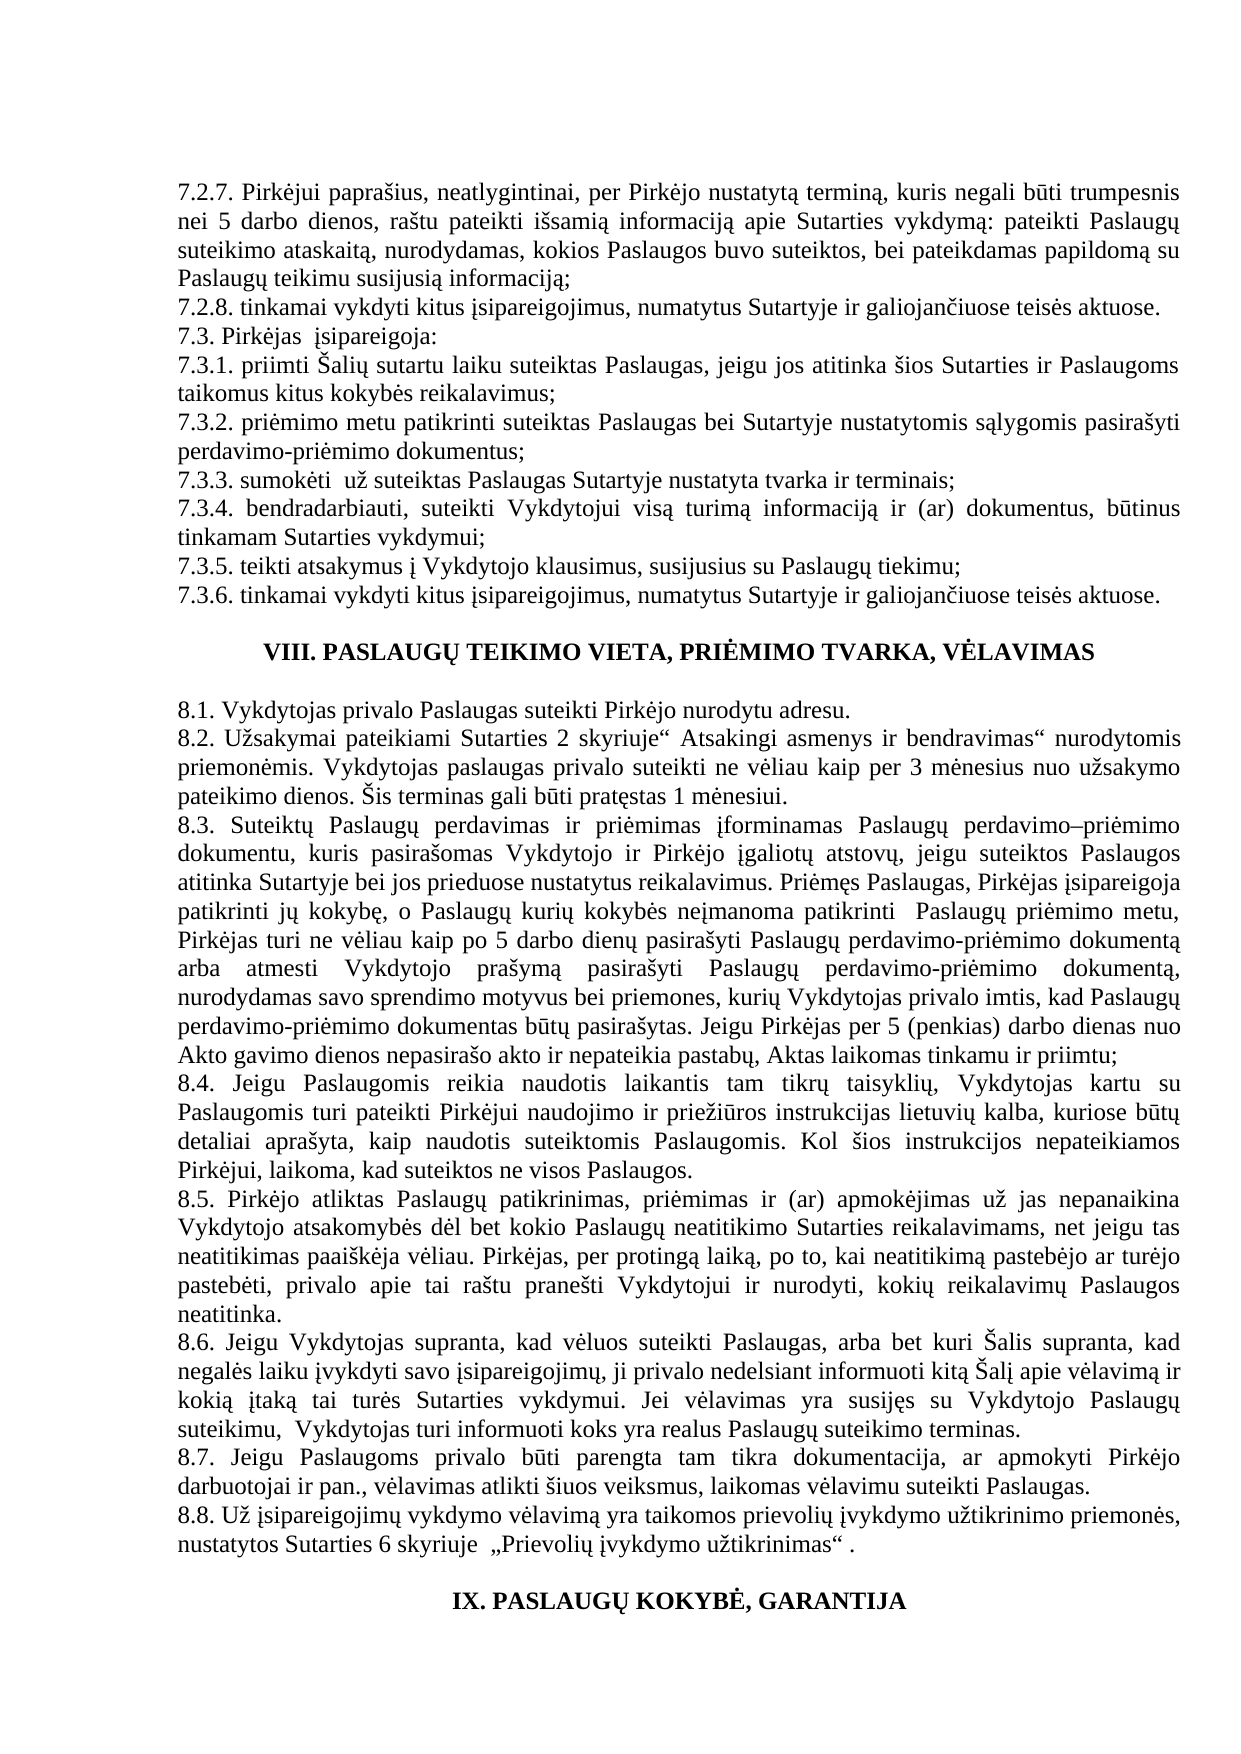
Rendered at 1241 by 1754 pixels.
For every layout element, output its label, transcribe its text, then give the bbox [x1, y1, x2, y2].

text 8.7. Jeigu Paslaugoms privalo būti parengta tam tikra dokumentacija, ar apmokyti Pirkėjo darbuotojai ir pan., vėlavimas atlikti šiuos veiksmus, laikomas vėlavimu suteikti Paslaugas. [177, 1442, 1181, 1500]
text 8.5. Pirkėjo atliktas Paslaugų patikrinimas, priėmimas ir (ar) apmokėjimas už jas nepanaikina Vykdytojo atsakomybės dėl bet kokio Paslaugų neatitikimo Sutarties reikalavimams, net jeigu tas neatitikimas paaiškėja vėliau. Pirkėjas, per protingą laiką, po to, kai neatitikimą pastebėjo ar turėjo pastebėti, privalo apie tai raštu pranešti Vykdytojui ir nurodyti, kokių reikalavimų Paslaugos neatitinka. [177, 1184, 1181, 1327]
text 7.3.2. priėmimo metu patikrinti suteiktas Paslaugas bei Sutartyje nustatytomis sąlygomis pasirašyti perdavimo-priėmimo dokumentus; [177, 407, 1181, 465]
text 7.3.4. bendradarbiauti, suteikti Vykdytojui visą turimą informaciją ir (ar) dokumentus, būtinus tinkamam Sutarties vykdymui; [177, 493, 1181, 551]
text 8.6. Jeigu Vykdytojas supranta, kad vėluos suteikti Paslaugas, arba bet kuri Šalis supranta, kad negalės laiku įvykdyti savo įsipareigojimų, ji privalo nedelsiant informuoti kitą Šalį apie vėlavimą ir kokią įtaką tai turės Sutarties vykdymui. Jei vėlavimas yra susijęs su Vykdytojo Paslaugų suteikimu, Vykdytojas turi informuoti koks yra realus Paslaugų suteikimo terminas. [177, 1327, 1181, 1442]
text IX. PASLAUGŲ KOKYBĖ, GARANTIJA [177, 1586, 1181, 1615]
text 8.8. Už įsipareigojimų vykdymo vėlavimą yra taikomos prievolių įvykdymo užtikrinimo priemonės, nustatytos Sutarties 6 skyriuje „Prievolių įvykdymo užtikrinimas“ . [177, 1500, 1181, 1557]
text VIII. PASLAUGŲ TEIKIMO VIETA, PRIĖMIMO TVARKA, VĖLAVIMAS [177, 637, 1181, 666]
text 8.3. Suteiktų Paslaugų perdavimas ir priėmimas įforminamas Paslaugų perdavimo–priėmimo dokumentu, kuris pasirašomas Vykdytojo ir Pirkėjo įgaliotų atstovų, jeigu suteiktos Paslaugos atitinka Sutartyje bei jos prieduose nustatytus reikalavimus. Priėmęs Paslaugas, Pirkėjas įsipareigoja patikrinti jų kokybę, o Paslaugų kurių kokybės neįmanoma patikrinti Paslaugų priėmimo metu, Pirkėjas turi ne vėliau kaip po 5 darbo dienų pasirašyti Paslaugų perdavimo-priėmimo dokumentą arba atmesti Vykdytojo prašymą pasirašyti Paslaugų perdavimo-priėmimo dokumentą, nurodydamas savo sprendimo motyvus bei priemones, kurių Vykdytojas privalo imtis, kad Paslaugų perdavimo-priėmimo dokumentas būtų pasirašytas. Jeigu Pirkėjas per 5 (penkias) darbo dienas nuo Akto gavimo dienos nepasirašo akto ir nepateikia pastabų, Aktas laikomas tinkamu ir priimtu; [177, 810, 1181, 1068]
text 7.3.1. priimti Šalių sutartu laiku suteiktas Paslaugas, jeigu jos atitinka šios Sutarties ir Paslaugoms taikomus kitus kokybės reikalavimus; [177, 350, 1181, 407]
text 7.3.6. tinkamai vykdyti kitus įsipareigojimus, numatytus Sutartyje ir galiojančiuose teisės aktuose. [177, 580, 1181, 608]
text 7.3. Pirkėjas įsipareigoja: [177, 321, 1181, 350]
text 8.4. Jeigu Paslaugomis reikia naudotis laikantis tam tikrų taisyklių, Vykdytojas kartu su Paslaugomis turi pateikti Pirkėjui naudojimo ir priežiūros instrukcijas lietuvių kalba, kuriose būtų detaliai aprašyta, kaip naudotis suteiktomis Paslaugomis. Kol šios instrukcijos nepateikiamos Pirkėjui, laikoma, kad suteiktos ne visos Paslaugos. [177, 1068, 1181, 1184]
text 7.3.5. teikti atsakymus į Vykdytojo klausimus, susijusius su Paslaugų tiekimu; [177, 551, 1181, 580]
text 7.2.8. tinkamai vykdyti kitus įsipareigojimus, numatytus Sutartyje ir galiojančiuose teisės aktuose. [177, 292, 1181, 321]
text 8.1. Vykdytojas privalo Paslaugas suteikti Pirkėjo nurodytu adresu. [177, 695, 1181, 723]
text 7.3.3. sumokėti už suteiktas Paslaugas Sutartyje nustatyta tvarka ir terminais; [177, 465, 1181, 493]
text 7.2.7. Pirkėjui paprašius, neatlygintinai, per Pirkėjo nustatytą terminą, kuris negali būti trumpesnis nei 5 darbo dienos, raštu pateikti išsamią informaciją apie Sutarties vykdymą: pateikti Paslaugų suteikimo ataskaitą, nurodydamas, kokios Paslaugos buvo suteiktos, bei pateikdamas papildomą su Paslaugų teikimu susijusią informaciją; [177, 177, 1181, 292]
text 8.2. Užsakymai pateikiami Sutarties 2 skyriuje“ Atsakingi asmenys ir bendravimas“ nurodytomis priemonėmis. Vykdytojas paslaugas privalo suteikti ne vėliau kaip per 3 mėnesius nuo užsakymo pateikimo dienos. Šis terminas gali būti pratęstas 1 mėnesiui. [177, 723, 1181, 810]
